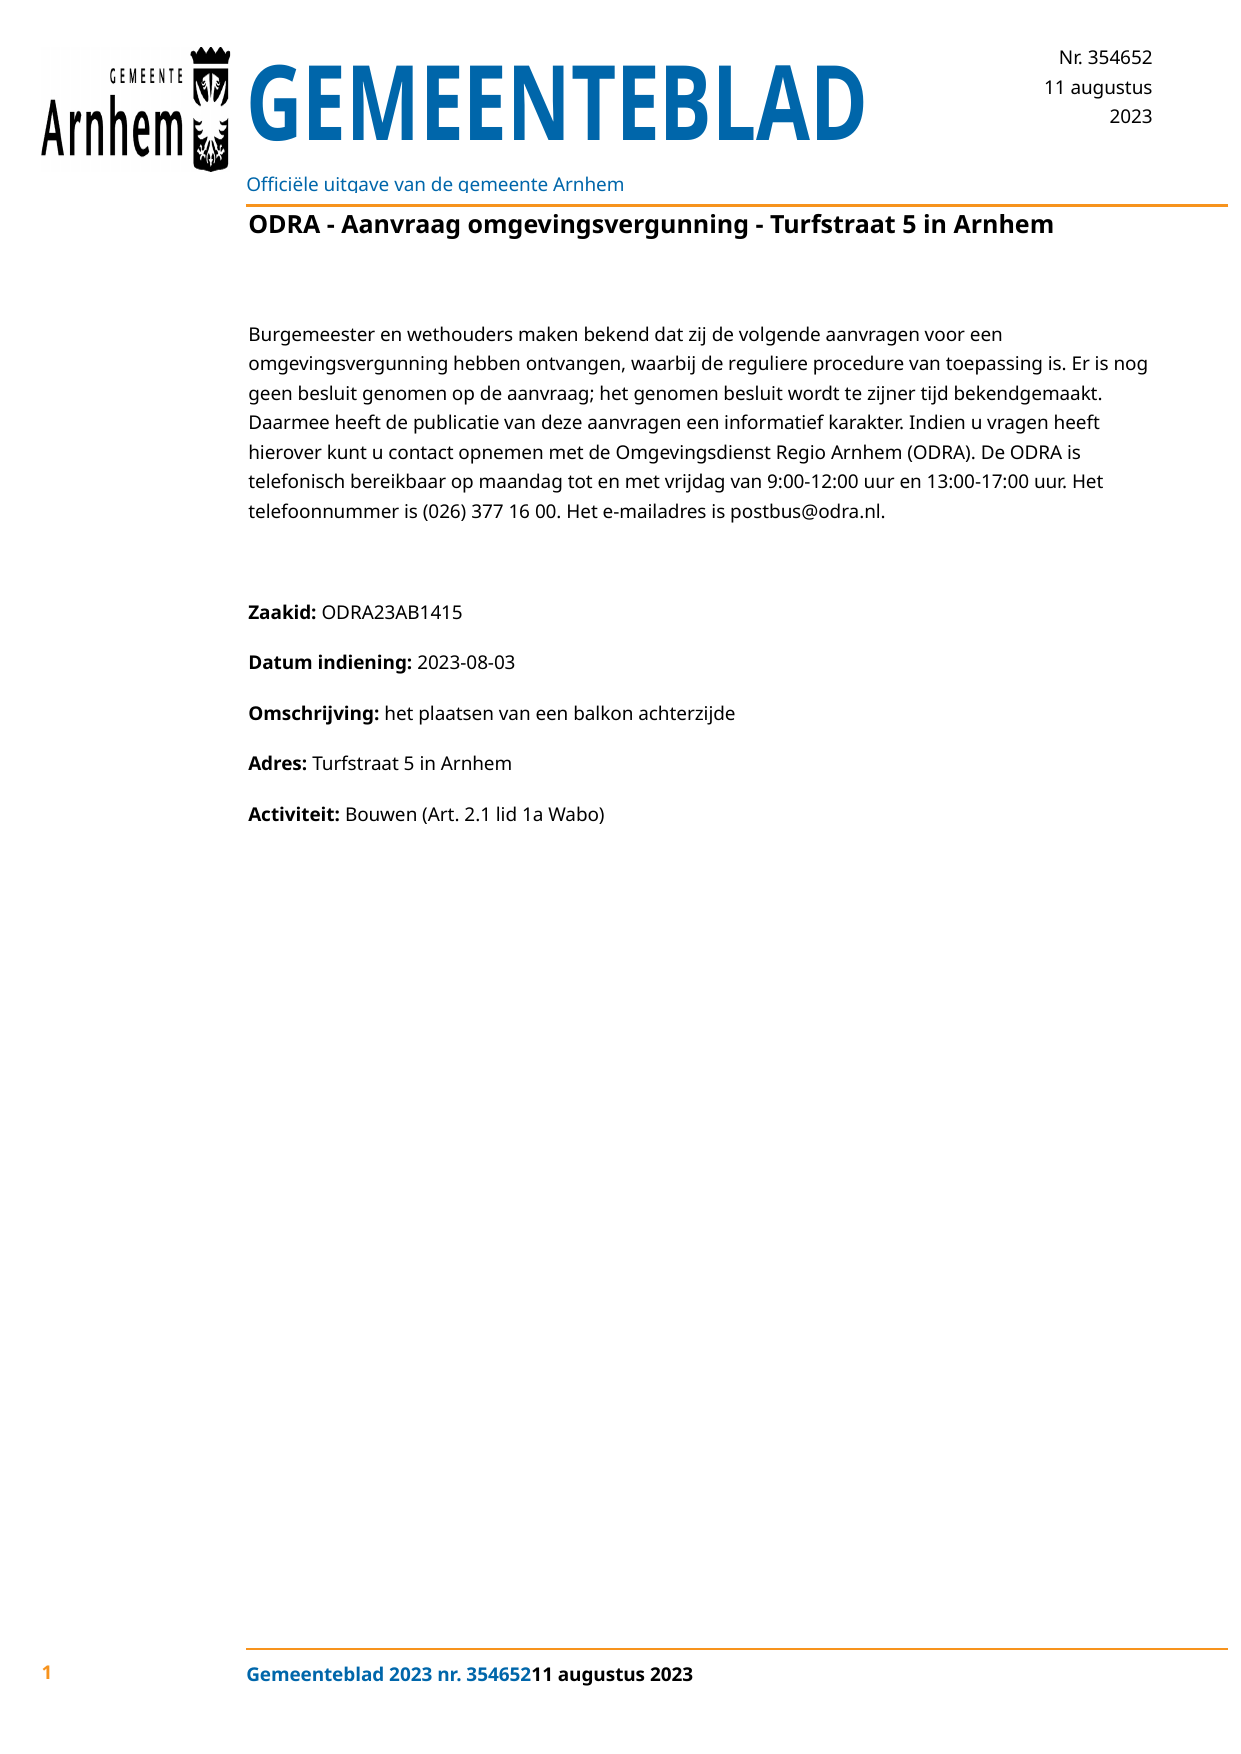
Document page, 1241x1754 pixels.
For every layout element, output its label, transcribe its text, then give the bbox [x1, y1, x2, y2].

text Adres: Turfstraat 5 in Arnhem [248, 750, 1152, 776]
text ODRA - Aanvraag omgevingsvergunning - Turfstraat 5 in Arnhem [248, 207, 1152, 241]
text Burgemeester en wethouders maken bekend dat zij de volgende aanvragen voor een omgevingsvergunning hebben ontvangen, waarbij de reguliere procedure van toepassing is. Er is nog geen besluit genomen op de aanvraag; het genomen besluit wordt te zijner tijd bekendgemaakt. Daarmee heeft de publicatie van deze aanvragen een informatief karakter. Indien u vragen heeft hierover kunt u contact opnemen met de Omgevingsdienst Regio Arnhem (ODRA). De ODRA is telefonisch bereikbaar op maandag tot en met vrijdag van 9:00-12:00 uur en 13:00-17:00 uur. Het telefoonnummer is (026) 377 16 00. Het e-mailadres is postbus@odra.nl. [248, 321, 1152, 524]
picture [41, 47, 231, 172]
text Omschrijving: het plaatsen van een balkon achterzijde [248, 700, 1152, 726]
text Activiteit: Bouwen (Art. 2.1 lid 1a Wabo) [248, 801, 1152, 826]
text Zaakid: ODRA23AB1415 [248, 599, 1152, 625]
text Datum indiening: 2023-08-03 [248, 649, 1152, 675]
